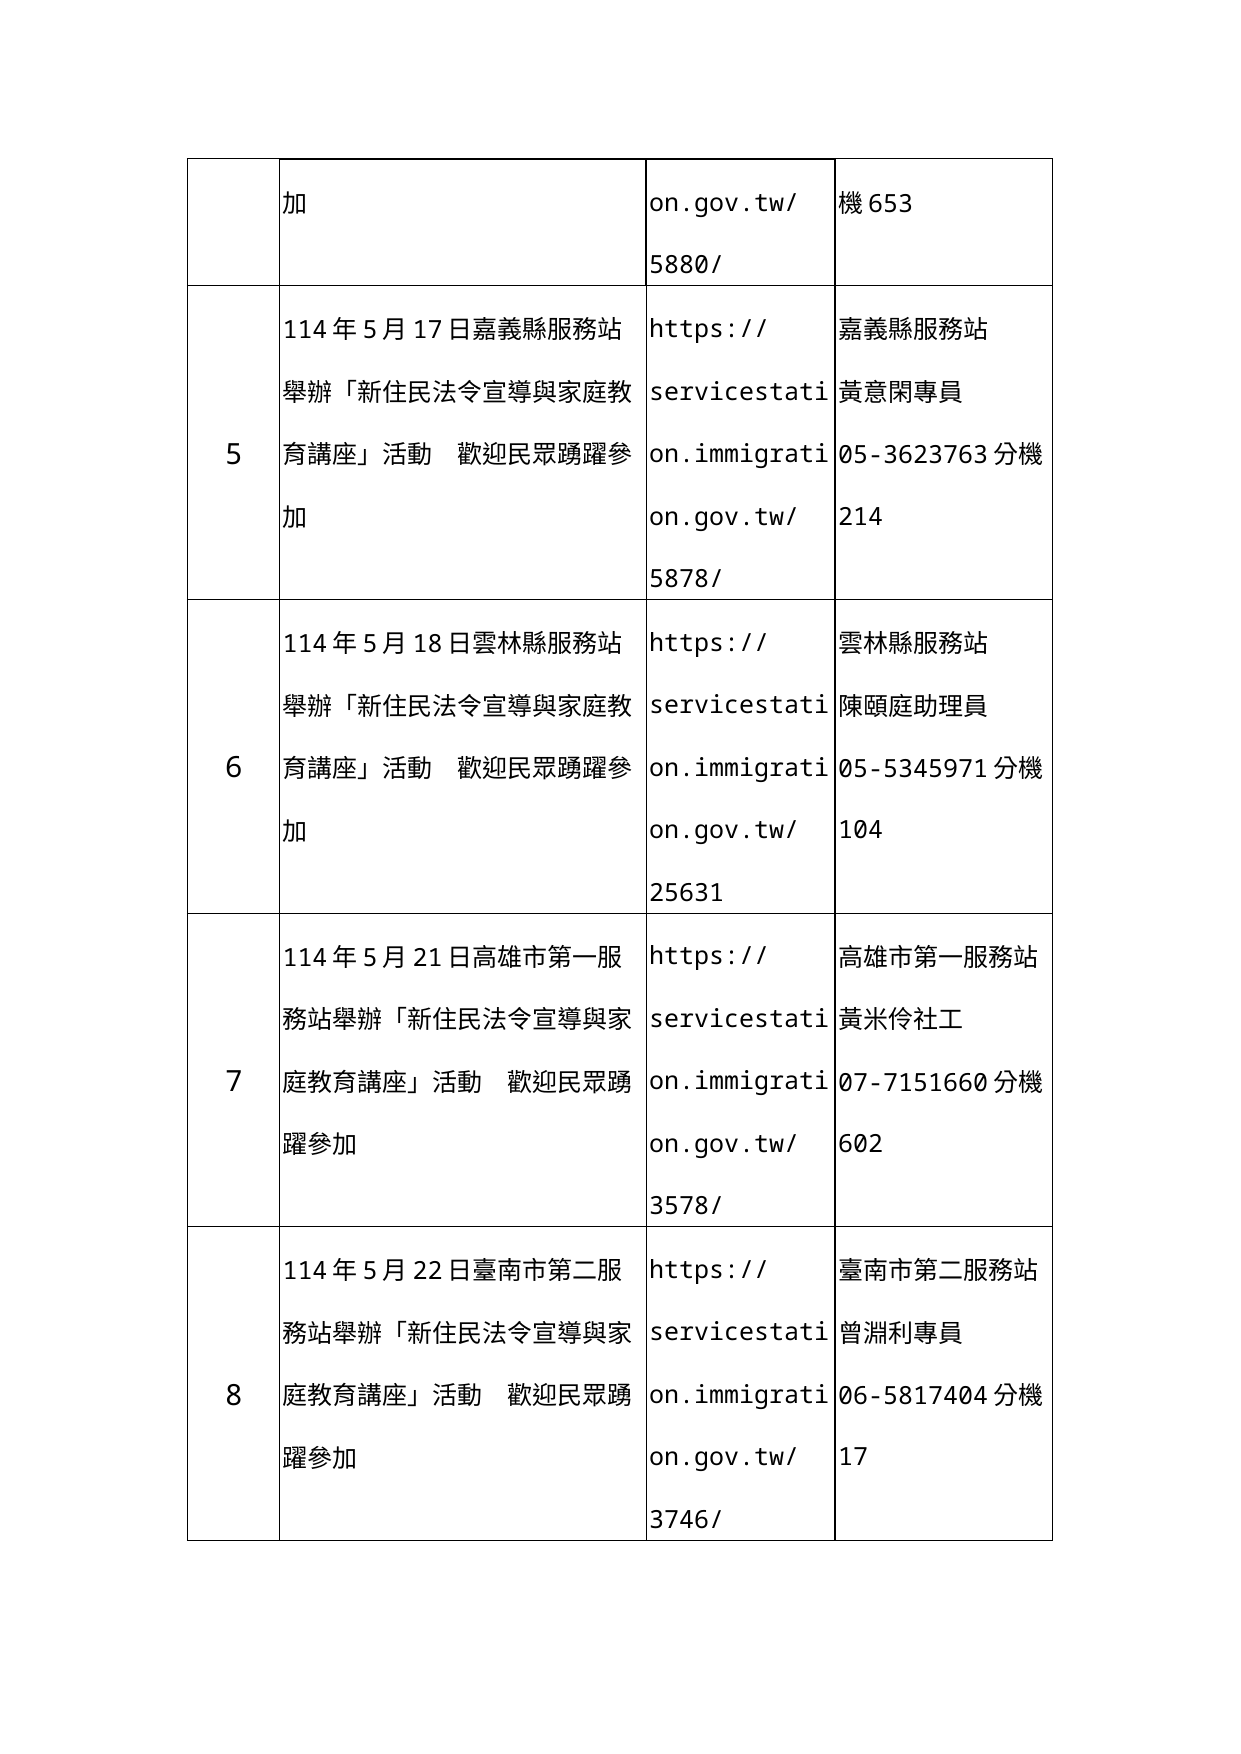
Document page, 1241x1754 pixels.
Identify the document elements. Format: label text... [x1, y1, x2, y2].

table_cell 8 [188, 1227, 279, 1539]
table_cell 114年5月17日嘉義縣服務站舉辦「新住民法令宣導與家庭教育講座」活動 歡迎民眾踴躍參加 [280, 286, 646, 599]
table_cell https://servicestation.immigration.gov.tw/3578/ [647, 914, 834, 1226]
table_cell 114年5月21日高雄市第一服務站舉辦「新住民法令宣導與家庭教育講座」活動 歡迎民眾踴躍參加 [280, 914, 646, 1226]
table_cell 嘉義縣服務站 黃意閑專員 05-3623763分機214 [836, 286, 1052, 599]
table_cell 雲林縣服務站 陳頤庭助理員 05-5345971分機104 [836, 600, 1052, 912]
table_cell 7 [188, 914, 279, 1226]
table_cell 6 [188, 600, 279, 912]
table_cell https://servicestation.immigration.gov.tw/5878/ [647, 286, 834, 599]
table_cell 機653 [836, 159, 1052, 285]
table_cell on.gov.tw/5880/ [647, 160, 834, 285]
table_cell 114年5月22日臺南市第二服務站舉辦「新住民法令宣導與家庭教育講座」活動 歡迎民眾踴躍參加 [280, 1227, 646, 1539]
table_cell [188, 159, 279, 285]
table_cell https://servicestation.immigration.gov.tw/3746/ [647, 1227, 834, 1539]
table_cell 114年5月18日雲林縣服務站舉辦「新住民法令宣導與家庭教育講座」活動 歡迎民眾踴躍參加 [280, 600, 646, 912]
table_cell 臺南市第二服務站 曾淵利專員 06-5817404分機17 [836, 1227, 1052, 1539]
table_cell 加 [280, 160, 645, 285]
table_cell 5 [188, 286, 279, 599]
table_cell 高雄市第一服務站 黃米伶社工 07-7151660分機602 [836, 914, 1052, 1226]
table_cell https://servicestation.immigration.gov.tw/25631 [647, 600, 834, 912]
